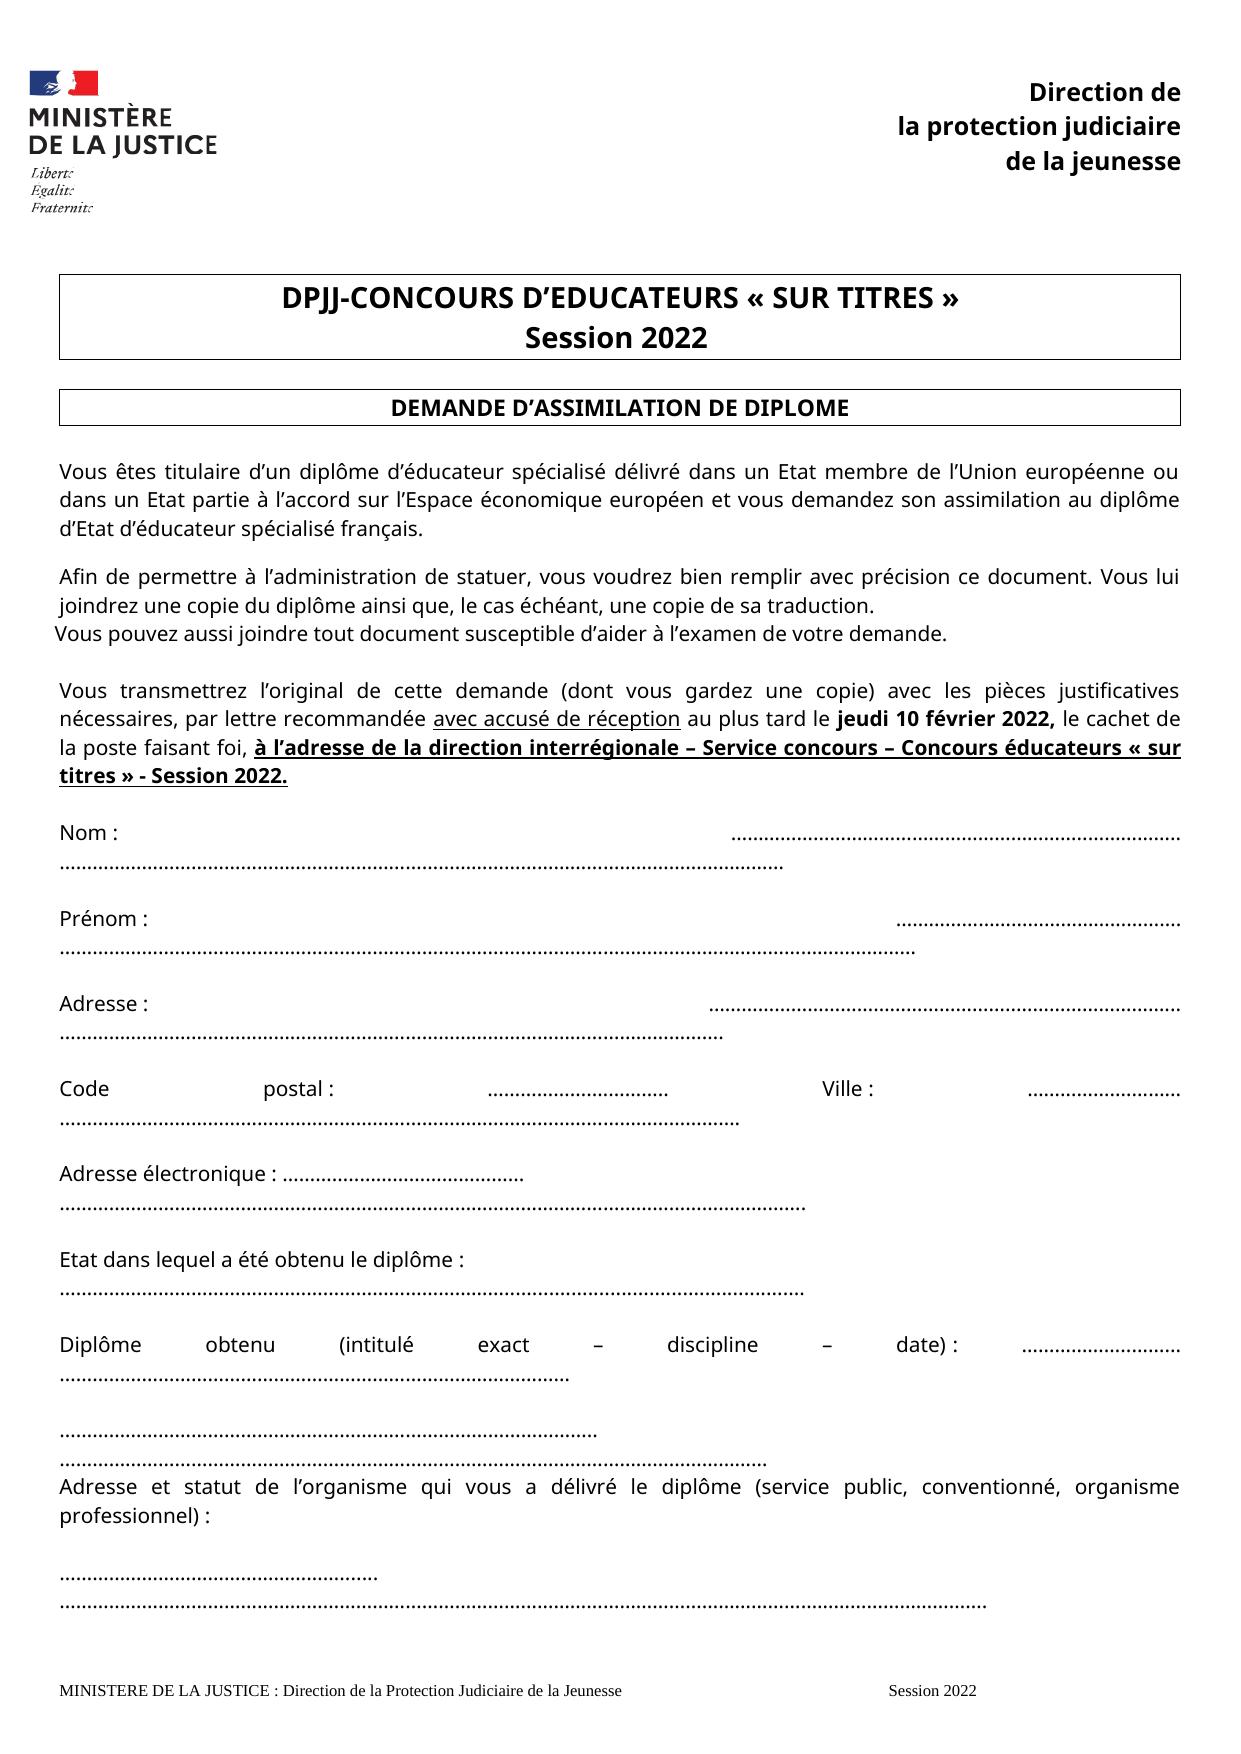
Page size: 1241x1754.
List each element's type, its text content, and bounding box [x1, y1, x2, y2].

text Vous transmettrez l’original de cette demande (dont vous gardez une copie) avec les pièces justificatives nécessaires, par lettre recommandée avec accusé de réception au plus tard le jeudi 10 février 2022, le cachet de la poste faisant foi, à l’adresse de la direction interrégionale – Service concours – Concours éducateurs « sur titres » - Session 2022. [59, 676, 1181, 790]
text Diplôme obtenu (intitulé exact – discipline – date) : ………………..……...………………………………………………………………………………… [59, 1330, 1181, 1387]
text Adresse électronique : …………..………………………...………………………………………………………………………………………………………………………. [59, 1159, 1181, 1216]
text Vous êtes titulaire d’un diplôme d’éducateur spécialisé délivré dans un Etat membre de l’Union européenne ou dans un Etat partie à l’accord sur l’Espace économique européen et vous demandez son assimilation au diplôme d’Etat d’éducateur spécialisé français. [59, 457, 1181, 542]
text Code postal : ……………….………….. Ville : …………….………...……………………………………………………………………………………………………………. [59, 1074, 1181, 1131]
text Vous pouvez aussi joindre tout document susceptible d’aider à l’examen de votre demande. [54, 619, 1181, 648]
text ………………………………………………………………...…………………..………………………………………………………………………………………………………………… [59, 1416, 1181, 1472]
text Adresse : ………………………………………………..………………………...…………………………………………………………………………………………………………. [59, 989, 1181, 1046]
text Prénom : …………………………………………….………………………………………………………………………………………………………………………………………… [59, 904, 1181, 961]
text Nom : ………………………………………………………..……………..…………………………………………………………………………………………………………………… [59, 818, 1181, 875]
text …………………………………………….......……………………………………………………………………………………………………………………………………………………. [59, 1558, 1181, 1614]
text Afin de permettre à l’administration de statuer, vous voudrez bien remplir avec précision ce document. Vous lui joindrez une copie du diplôme ainsi que, le cas échéant, une copie de sa traduction. [59, 562, 1181, 619]
text Adresse et statut de l’organisme qui vous a délivré le diplôme (service public, conventionné, organisme professionnel) : [59, 1472, 1181, 1529]
text DEMANDE D’ASSIMILATION DE DIPLOME [60, 390, 1180, 425]
text Etat dans lequel a été obtenu le diplôme : ………………………………………………………………………...................................................... [59, 1245, 1181, 1302]
text Session 2022 [60, 314, 1180, 359]
text DPJJ-CONCOURS D’EDUCATEURS « SUR TITRES » [60, 275, 1180, 314]
